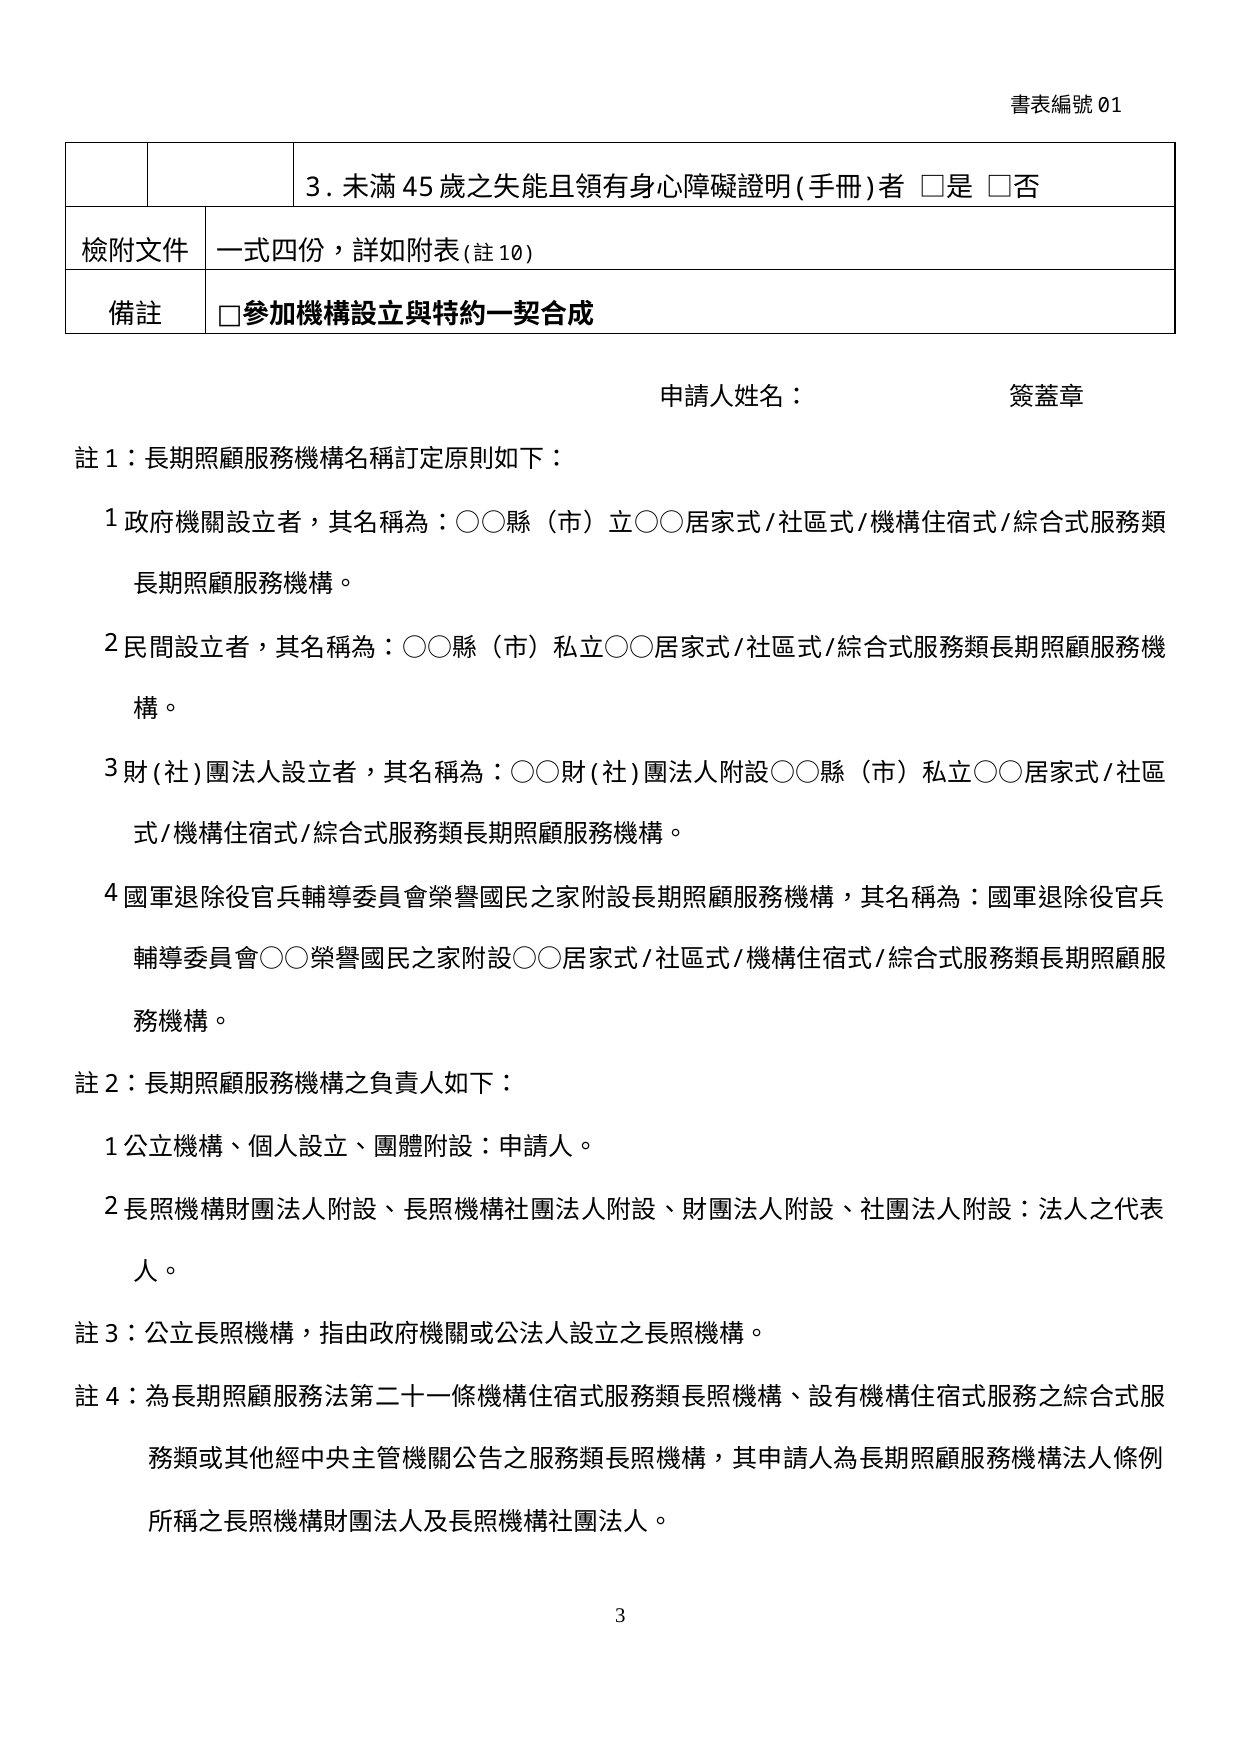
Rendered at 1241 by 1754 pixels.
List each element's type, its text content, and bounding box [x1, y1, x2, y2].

text 2長照機構財團法人附設、長照機構社團法人附設、財團法人附設、社團法人附設：法人之代表人。 [103, 1165, 1166, 1290]
text 註1：長期照顧服務機構名稱訂定原則如下： [74, 415, 1122, 477]
table_cell 一式四份，詳如附表(註10) [206, 207, 1174, 269]
text 申請人姓名： 簽蓋章 [118, 352, 1084, 415]
table_cell 備註 [66, 270, 205, 333]
table_cell [148, 143, 293, 206]
text 1政府機關設立者，其名稱為：○○縣（市）立○○居家式/社區式/機構住宿式/綜合式服務類長期照顧服務機構。 [103, 477, 1166, 602]
text 註3：公立長照機構，指由政府機關或公法人設立之長照機構。 [74, 1290, 1122, 1352]
table_cell [66, 143, 147, 206]
text 註2：長期照顧服務機構之負責人如下： [74, 1040, 1122, 1102]
table_cell □參加機構設立與特約一契合成 [206, 270, 1174, 333]
table_cell 檢附文件 [66, 207, 205, 269]
table_cell 服務對象是否包括以下對象： 心智障礙者 □是 □否 慢性精神障礙者 □是 □否 未滿45歲之失能且領有身心障礙證明(手冊)者 □是 □否 [294, 143, 1174, 206]
text 註4：為長期照顧服務法第二十一條機構住宿式服務類長照機構、設有機構住宿式服務之綜合式服務類或其他經中央主管機關公告之服務類長照機構，其申請人為長期照顧服務機構法人條例所稱之長照機構財團法人及長照機構社團法人。 [74, 1352, 1166, 1540]
text 4國軍退除役官兵輔導委員會榮譽國民之家附設長期照顧服務機構，其名稱為：國軍退除役官兵輔導委員會○○榮譽國民之家附設○○居家式/社區式/機構住宿式/綜合式服務類長期照顧服務機構。 [103, 852, 1166, 1040]
text 2民間設立者，其名稱為：○○縣（市）私立○○居家式/社區式/綜合式服務類長期照顧服務機構。 [103, 602, 1166, 727]
text 3財(社)團法人設立者，其名稱為：○○財(社)團法人附設○○縣（市）私立○○居家式/社區式/機構住宿式/綜合式服務類長期照顧服務機構。 [103, 727, 1166, 852]
text 1公立機構、個人設立、團體附設：申請人。 [103, 1102, 1122, 1165]
